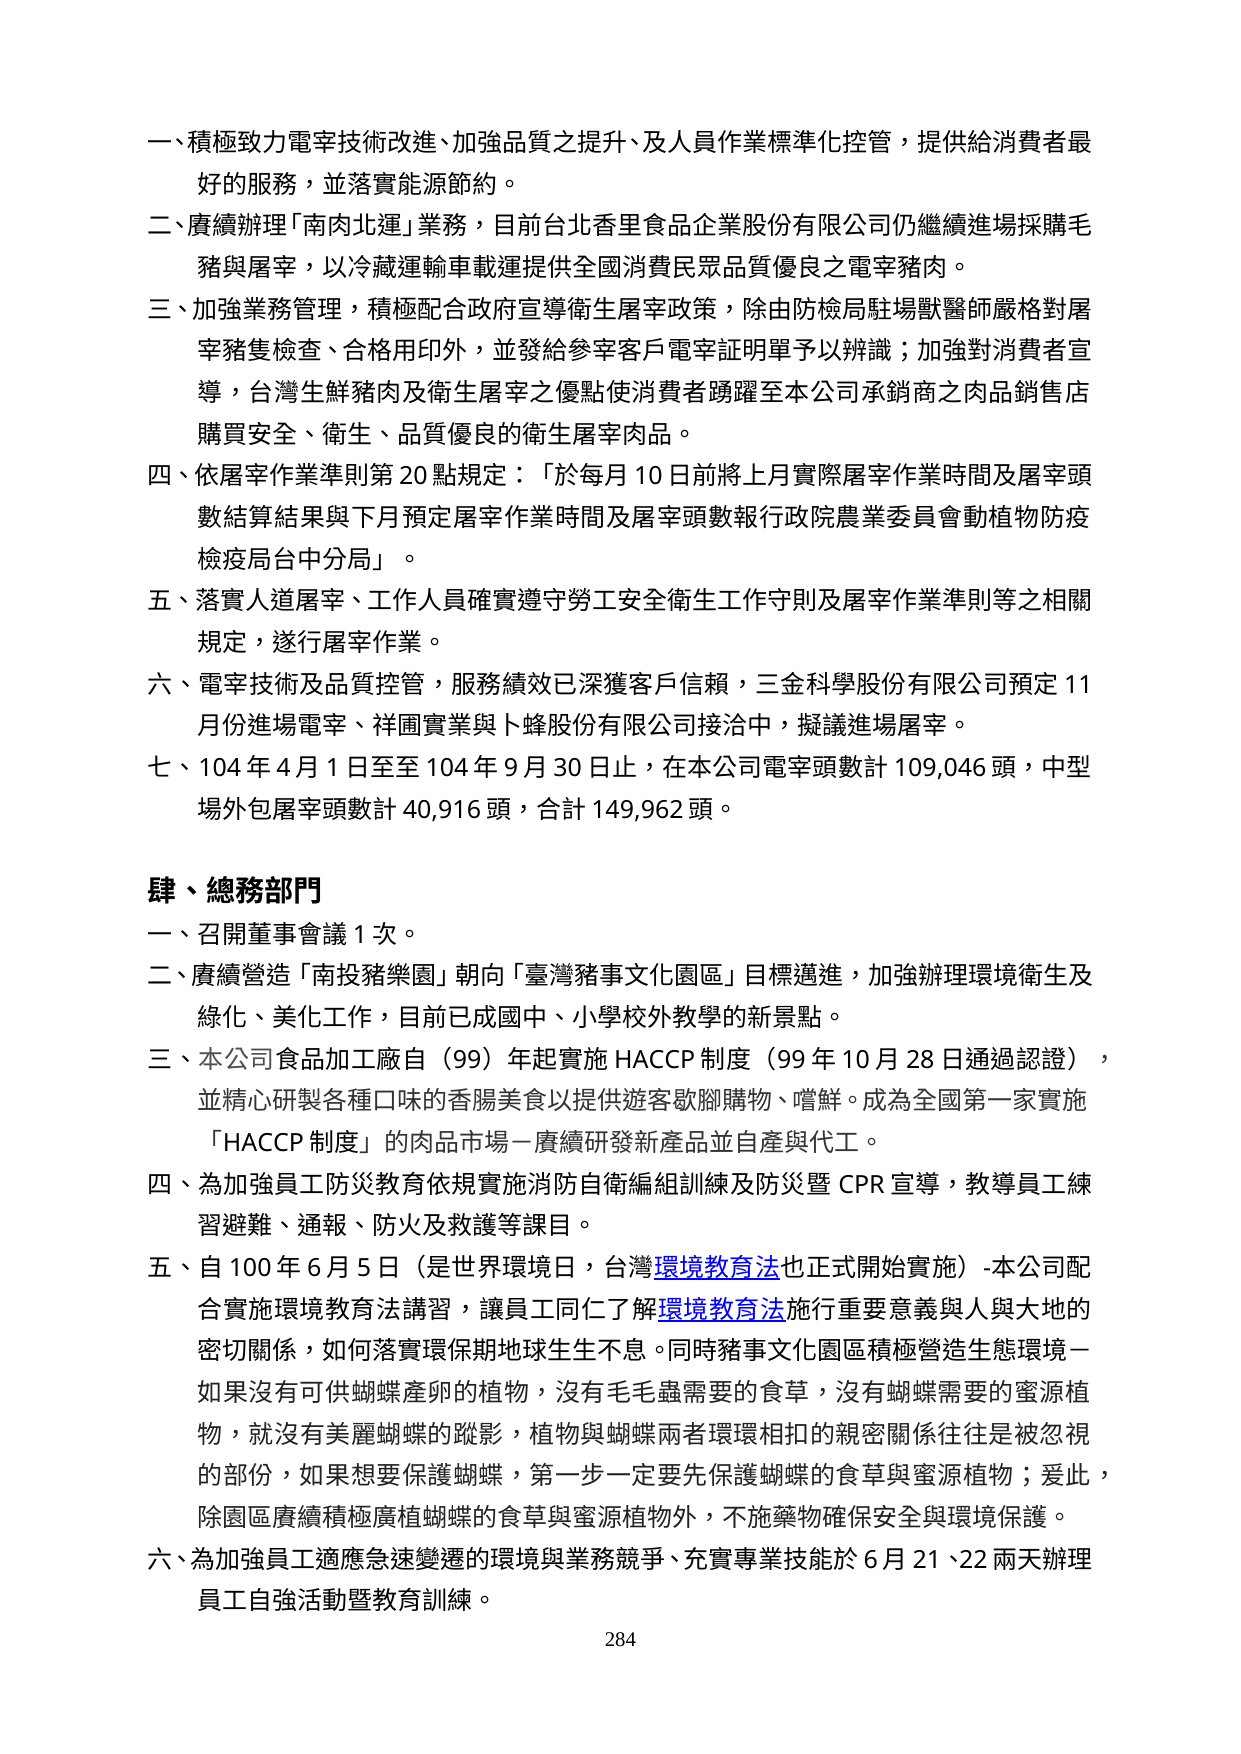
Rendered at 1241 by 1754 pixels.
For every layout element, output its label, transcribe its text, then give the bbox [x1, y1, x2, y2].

text 五、自100年6月5日（是世界環境日，台灣環境教育法也正式開始實施）-本公司配合實施環境教育法講習，讓員工同仁了解環境教育法施行重要意義與人與大地的密切關係，如何落實環保期地球生生不息。同時豬事文化園區積極營造生態環境－如果沒有可供蝴蝶產卵的植物，沒有毛毛蟲需要的食草，沒有蝴蝶需要的蜜源植物，就沒有美麗蝴蝶的蹤影，植物與蝴蝶兩者環環相扣的親密關係往往是被忽視的部份，如果想要保護蝴蝶，第一步一定要先保護蝴蝶的食草與蜜源植物；爰此，除園區賡續積極廣植蝴蝶的食草與蜜源植物外，不施藥物確保安全與環境保護。 [148, 1243, 1092, 1535]
text 四、為加強員工防災教育依規實施消防自衛編組訓練及防災暨CPR宣導，教導員工練習避難、通報、防火及救護等課目。 [148, 1160, 1092, 1243]
text 一、積極致力電宰技術改進、加強品質之提升、及人員作業標準化控管，提供給消費者最好的服務，並落實能源節約。 [148, 118, 1092, 201]
text 一、召開董事會議1次。 [148, 910, 1092, 951]
text 四、依屠宰作業準則第20點規定：「於每月10日前將上月實際屠宰作業時間及屠宰頭數結算結果與下月預定屠宰作業時間及屠宰頭數報行政院農業委員會動植物防疫檢疫局台中分局」。 [148, 451, 1092, 576]
text 三、加強業務管理，積極配合政府宣導衛生屠宰政策，除由防檢局駐場獸醫師嚴格對屠宰豬隻檢查、合格用印外，並發給參宰客戶電宰証明單予以辨識；加強對消費者宣導，台灣生鮮豬肉及衛生屠宰之優點使消費者踴躍至本公司承銷商之肉品銷售店購買安全、衛生、品質優良的衛生屠宰肉品。 [148, 285, 1092, 451]
text 二、賡續營造「南投豬樂園」朝向「臺灣豬事文化園區」目標邁進，加強辦理環境衛生及綠化、美化工作，目前已成國中、小學校外教學的新景點。 [148, 951, 1092, 1035]
text 五、落實人道屠宰、工作人員確實遵守勞工安全衛生工作守則及屠宰作業準則等之相關規定，遂行屠宰作業。 [148, 576, 1092, 660]
text 肆、總務部門 [148, 868, 1092, 910]
text 六、電宰技術及品質控管，服務績效已深獲客戶信賴，三金科學股份有限公司預定11月份進場電宰、祥圃實業與卜蜂股份有限公司接洽中，擬議進場屠宰。 [148, 660, 1092, 743]
text 二、賡續辦理「南肉北運」業務，目前台北香里食品企業股份有限公司仍繼續進場採購毛豬與屠宰，以冷藏運輸車載運提供全國消費民眾品質優良之電宰豬肉。 [148, 201, 1092, 285]
text 三、本公司食品加工廠自（99）年起實施HACCP制度（99年10月28日通過認證），並精心研製各種口味的香腸美食以提供遊客歇腳購物、嚐鮮。成為全國第一家實施「HACCP制度」的肉品市場－賡續研發新產品並自產與代工。 [148, 1035, 1092, 1160]
text 六、為加強員工適應急速變遷的環境與業務競爭、充實專業技能於6月21、22兩天辦理員工自強活動暨教育訓練。 [148, 1535, 1092, 1618]
text 七、104年4月1日至至104年9月30日止，在本公司電宰頭數計109,046頭，中型場外包屠宰頭數計40,916頭，合計149,962頭。 [148, 743, 1092, 826]
